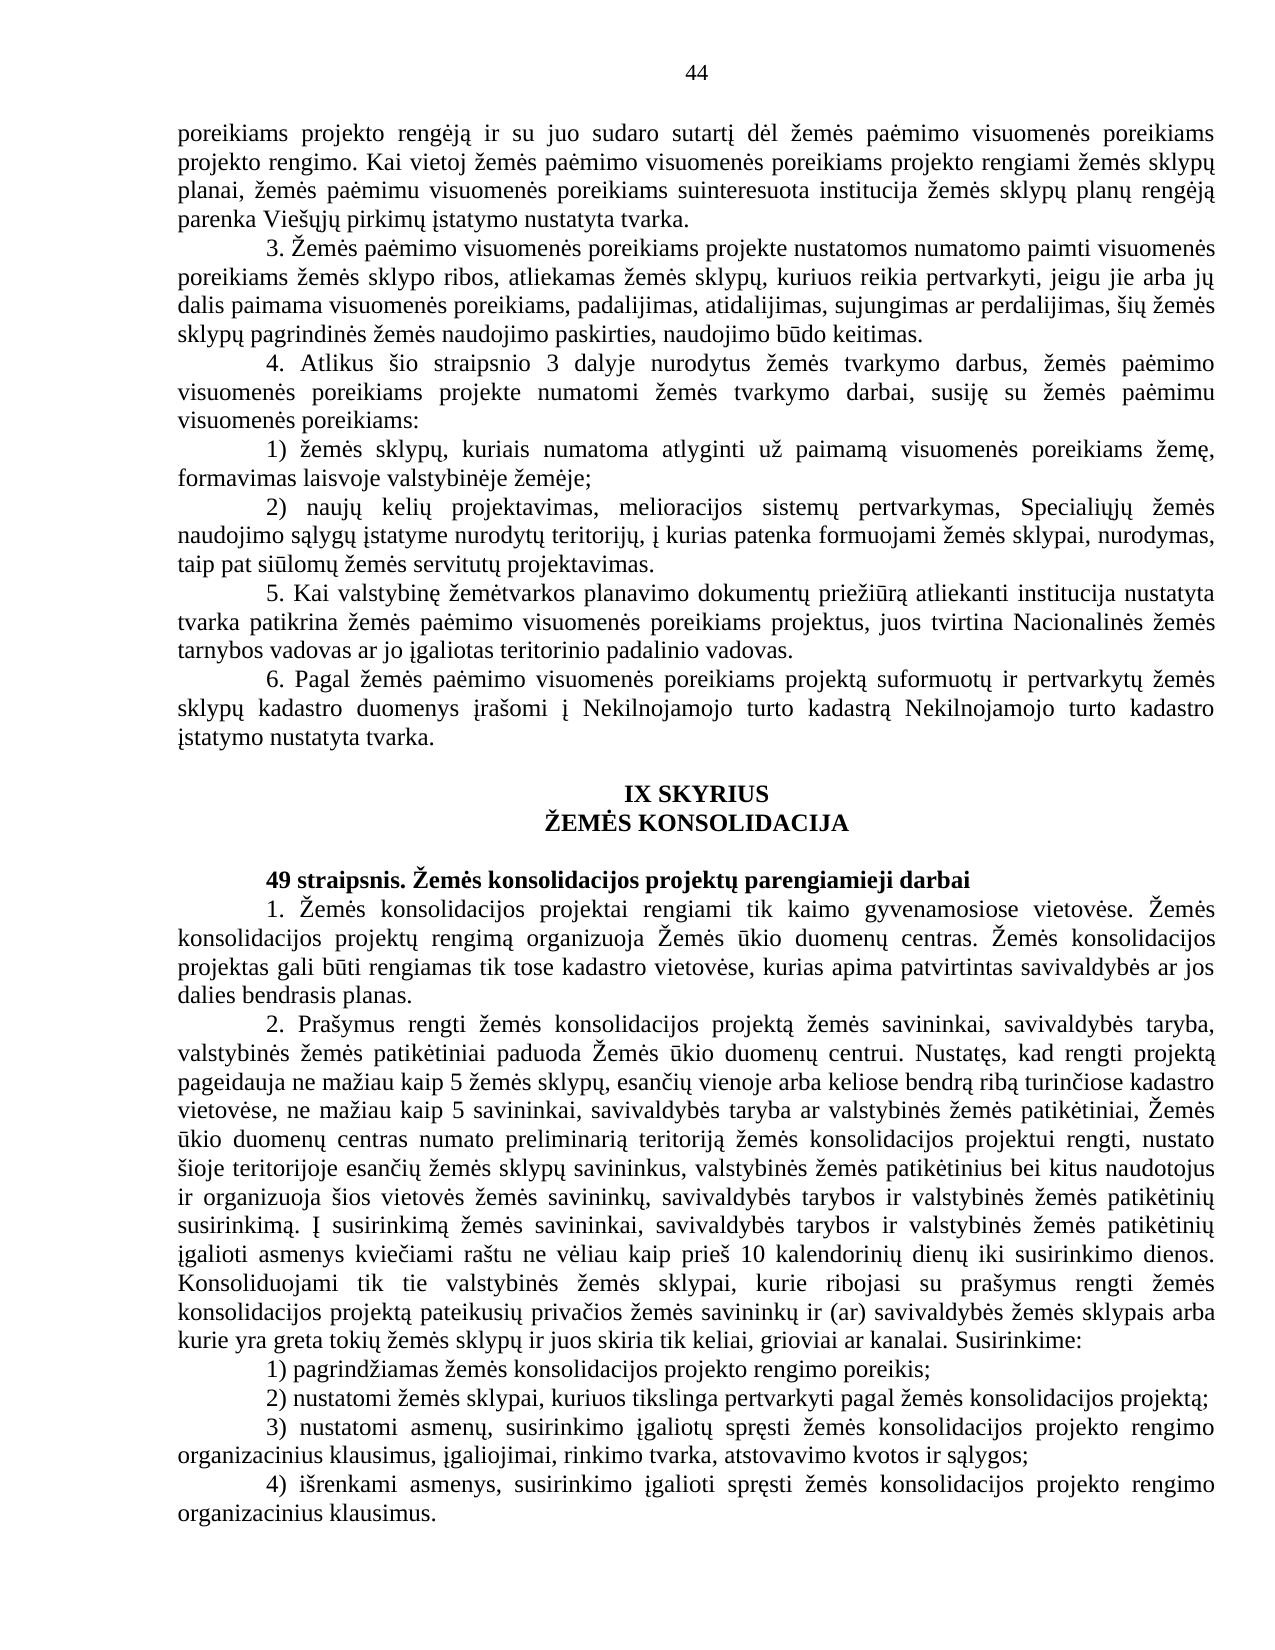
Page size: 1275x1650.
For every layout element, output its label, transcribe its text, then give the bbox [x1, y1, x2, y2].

text 4) išrenkami asmenys, susirinkimo įgalioti spręsti žemės konsolidacijos projekto rengimo organizacinius klausimus. [177, 1469, 1216, 1527]
text 3) nustatomi asmenų, susirinkimo įgaliotų spręsti žemės konsolidacijos projekto rengimo organizacinius klausimus, įgaliojimai, rinkimo tvarka, atstovavimo kvotos ir sąlygos; [177, 1412, 1216, 1469]
text 2. Prašymus rengti žemės konsolidacijos projektą žemės savininkai, savivaldybės taryba, valstybinės žemės patikėtiniai paduoda Žemės ūkio duomenų centrui. Nustatęs, kad rengti projektą pageidauja ne mažiau kaip 5 žemės sklypų, esančių vienoje arba keliose bendrą ribą turinčiose kadastro vietovėse, ne mažiau kaip 5 savininkai, savivaldybės taryba ar valstybinės žemės patikėtiniai, Žemės ūkio duomenų centras numato preliminarią teritoriją žemės konsolidacijos projektui rengti, nustato šioje teritorijoje esančių žemės sklypų savininkus, valstybinės žemės patikėtinius bei kitus naudotojus ir organizuoja šios vietovės žemės savininkų, savivaldybės tarybos ir valstybinės žemės patikėtinių susirinkimą. Į susirinkimą žemės savininkai, savivaldybės tarybos ir valstybinės žemės patikėtinių įgalioti asmenys kviečiami raštu ne vėliau kaip prieš 10 kalendorinių dienų iki susirinkimo dienos. Konsoliduojami tik tie valstybinės žemės sklypai, kurie ribojasi su prašymus rengti žemės konsolidacijos projektą pateikusių privačios žemės savininkų ir (ar) savivaldybės žemės sklypais arba kurie yra greta tokių žemės sklypų ir juos skiria tik keliai, grioviai ar kanalai. Susirinkime: [177, 1009, 1216, 1354]
text 49 straipsnis. Žemės konsolidacijos projektų parengiamieji darbai [177, 866, 1216, 894]
text Žemės konsolidacija [177, 808, 1216, 837]
text 1) pagrindžiamas žemės konsolidacijos projekto rengimo poreikis; [177, 1354, 1216, 1383]
text 1) žemės sklypų, kuriais numatoma atlyginti už paimamą visuomenės poreikiams žemę, formavimas laisvoje valstybinėje žemėje; [177, 434, 1216, 492]
text 1. Žemės konsolidacijos projektai rengiami tik kaimo gyvenamosiose vietovėse. Žemės konsolidacijos projektų rengimą organizuoja Žemės ūkio duomenų centras. Žemės konsolidacijos projektas gali būti rengiamas tik tose kadastro vietovėse, kurias apima patvirtintas savivaldybės ar jos dalies bendrasis planas. [177, 894, 1216, 1009]
text 5. Kai valstybinę žemėtvarkos planavimo dokumentų priežiūrą atliekanti institucija nustatyta tvarka patikrina žemės paėmimo visuomenės poreikiams projektus, juos tvirtina Nacionalinės žemės tarnybos vadovas ar jo įgaliotas teritorinio padalinio vadovas. [177, 578, 1216, 664]
text 2) naujų kelių projektavimas, melioracijos sistemų pertvarkymas, Specialiųjų žemės naudojimo sąlygų įstatyme nurodytų teritorijų, į kurias patenka formuojami žemės sklypai, nurodymas, taip pat siūlomų žemės servitutų projektavimas. [177, 492, 1216, 578]
text 4. Atlikus šio straipsnio 3 dalyje nurodytus žemės tvarkymo darbus, žemės paėmimo visuomenės poreikiams projekte numatomi žemės tvarkymo darbai, susiję su žemės paėmimu visuomenės poreikiams: [177, 348, 1216, 434]
text 2) nustatomi žemės sklypai, kuriuos tikslinga pertvarkyti pagal žemės konsolidacijos projektą; [177, 1383, 1216, 1412]
text 6. Pagal žemės paėmimo visuomenės poreikiams projektą suformuotų ir pertvarkytų žemės sklypų kadastro duomenys įrašomi į Nekilnojamojo turto kadastrą Nekilnojamojo turto kadastro įstatymo nustatyta tvarka. [177, 664, 1216, 751]
text 3. Žemės paėmimo visuomenės poreikiams projekte nustatomos numatomo paimti visuomenės poreikiams žemės sklypo ribos, atliekamas žemės sklypų, kuriuos reikia pertvarkyti, jeigu jie arba jų dalis paimama visuomenės poreikiams, padalijimas, atidalijimas, sujungimas ar perdalijimas, šių žemės sklypų pagrindinės žemės naudojimo paskirties, naudojimo būdo keitimas. [177, 233, 1216, 348]
text IX skyrius [177, 779, 1216, 808]
text poreikiams projekto rengėją ir su juo sudaro sutartį dėl žemės paėmimo visuomenės poreikiams projekto rengimo. Kai vietoj žemės paėmimo visuomenės poreikiams projekto rengiami žemės sklypų planai, žemės paėmimu visuomenės poreikiams suinteresuota institucija žemės sklypų planų rengėją parenka Viešųjų pirkimų įstatymo nustatyta tvarka. [177, 118, 1216, 233]
